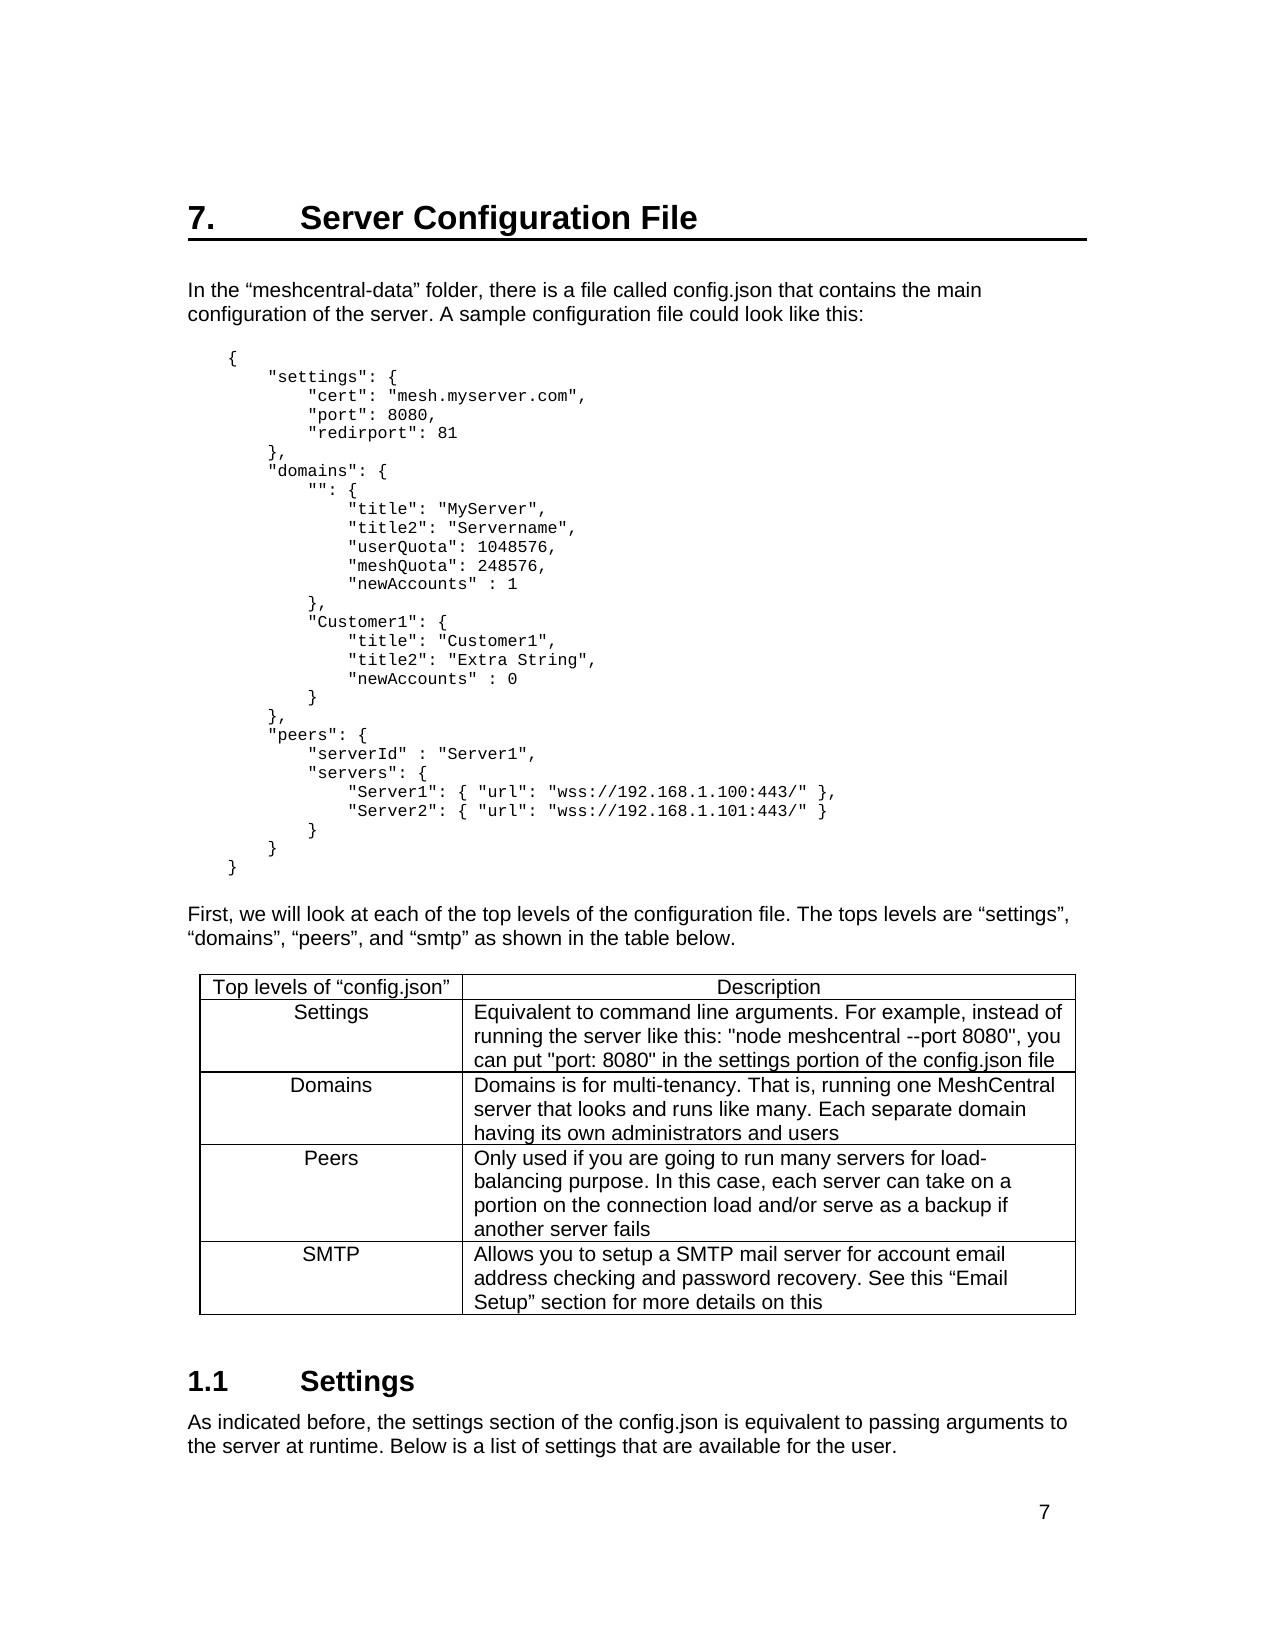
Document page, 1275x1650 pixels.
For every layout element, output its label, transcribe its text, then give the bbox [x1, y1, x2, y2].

text "title": "Customer1", [187, 632, 1087, 651]
text "redirport": 81 [187, 425, 1087, 444]
table_cell Domains is for multi-tenancy. That is, running one MeshCentral server that looks and runs like many. Each separate domain having its own administrators and users [463, 1073, 1075, 1144]
text "Server2": { "url": "wss://192.168.1.101:443/" } [187, 802, 1087, 821]
text "cert": "mesh.myserver.com", [187, 387, 1087, 406]
table_cell Only used if you are going to run many servers for load-balancing purpose. In this case, each server can take on a portion on the connection load and/or serve as a backup if another server fails [463, 1145, 1075, 1241]
text } [187, 821, 1087, 840]
text "settings": { [187, 368, 1087, 387]
text "Customer1": { [187, 614, 1087, 632]
text In the “meshcentral-data” folder, there is a file called config.json that contains the main configuration of the server. A sample configuration file could look like this: [187, 278, 1087, 326]
text "port": 8080, [187, 406, 1087, 425]
text "peers": { [187, 727, 1087, 746]
table_cell Domains [201, 1073, 462, 1144]
text As indicated before, the settings section of the config.json is equivalent to passing arguments to the server at runtime. Below is a list of settings that are available for the user. [187, 1410, 1087, 1458]
table_cell Peers [201, 1145, 462, 1241]
text "": { [187, 482, 1087, 501]
text "serverId" : "Server1", [187, 746, 1087, 764]
text "title2": "Servername", [187, 519, 1087, 538]
text "title2": "Extra String", [187, 651, 1087, 670]
text "meshQuota": 248576, [187, 557, 1087, 576]
text }, [187, 708, 1087, 727]
text }, [187, 444, 1087, 463]
subtitle Server Configuration File [187, 198, 1087, 241]
table_cell Equivalent to command line arguments. For example, instead of running the server like this: "node meshcentral --port 8080", you can put "port: 8080" in the settings portion of the config.json file [463, 1000, 1075, 1071]
text "servers": { [187, 764, 1087, 783]
text } [187, 859, 1087, 878]
text "newAccounts" : 0 [187, 670, 1087, 689]
text "newAccounts" : 1 [187, 576, 1087, 595]
subtitle Settings [187, 1364, 1087, 1398]
text "userQuota": 1048576, [187, 538, 1087, 557]
table_cell Allows you to setup a SMTP mail server for account email address checking and password recovery. See this “Email Setup” section for more details on this [463, 1242, 1075, 1314]
text "Server1": { "url": "wss://192.168.1.100:443/" }, [187, 783, 1087, 802]
table_cell SMTP [201, 1242, 462, 1314]
table_cell Settings [201, 1000, 462, 1071]
text }, [187, 595, 1087, 614]
text } [187, 840, 1087, 859]
text } [187, 689, 1087, 708]
table_header Description [463, 975, 1075, 998]
text { [187, 350, 1087, 368]
text First, we will look at each of the top levels of the configuration file. The tops levels are “settings”, “domains”, “peers”, and “smtp” as shown in the table below. [187, 902, 1087, 949]
table_header Top levels of “config.json” [201, 975, 462, 998]
text "title": "MyServer", [187, 501, 1087, 519]
text "domains": { [187, 463, 1087, 482]
